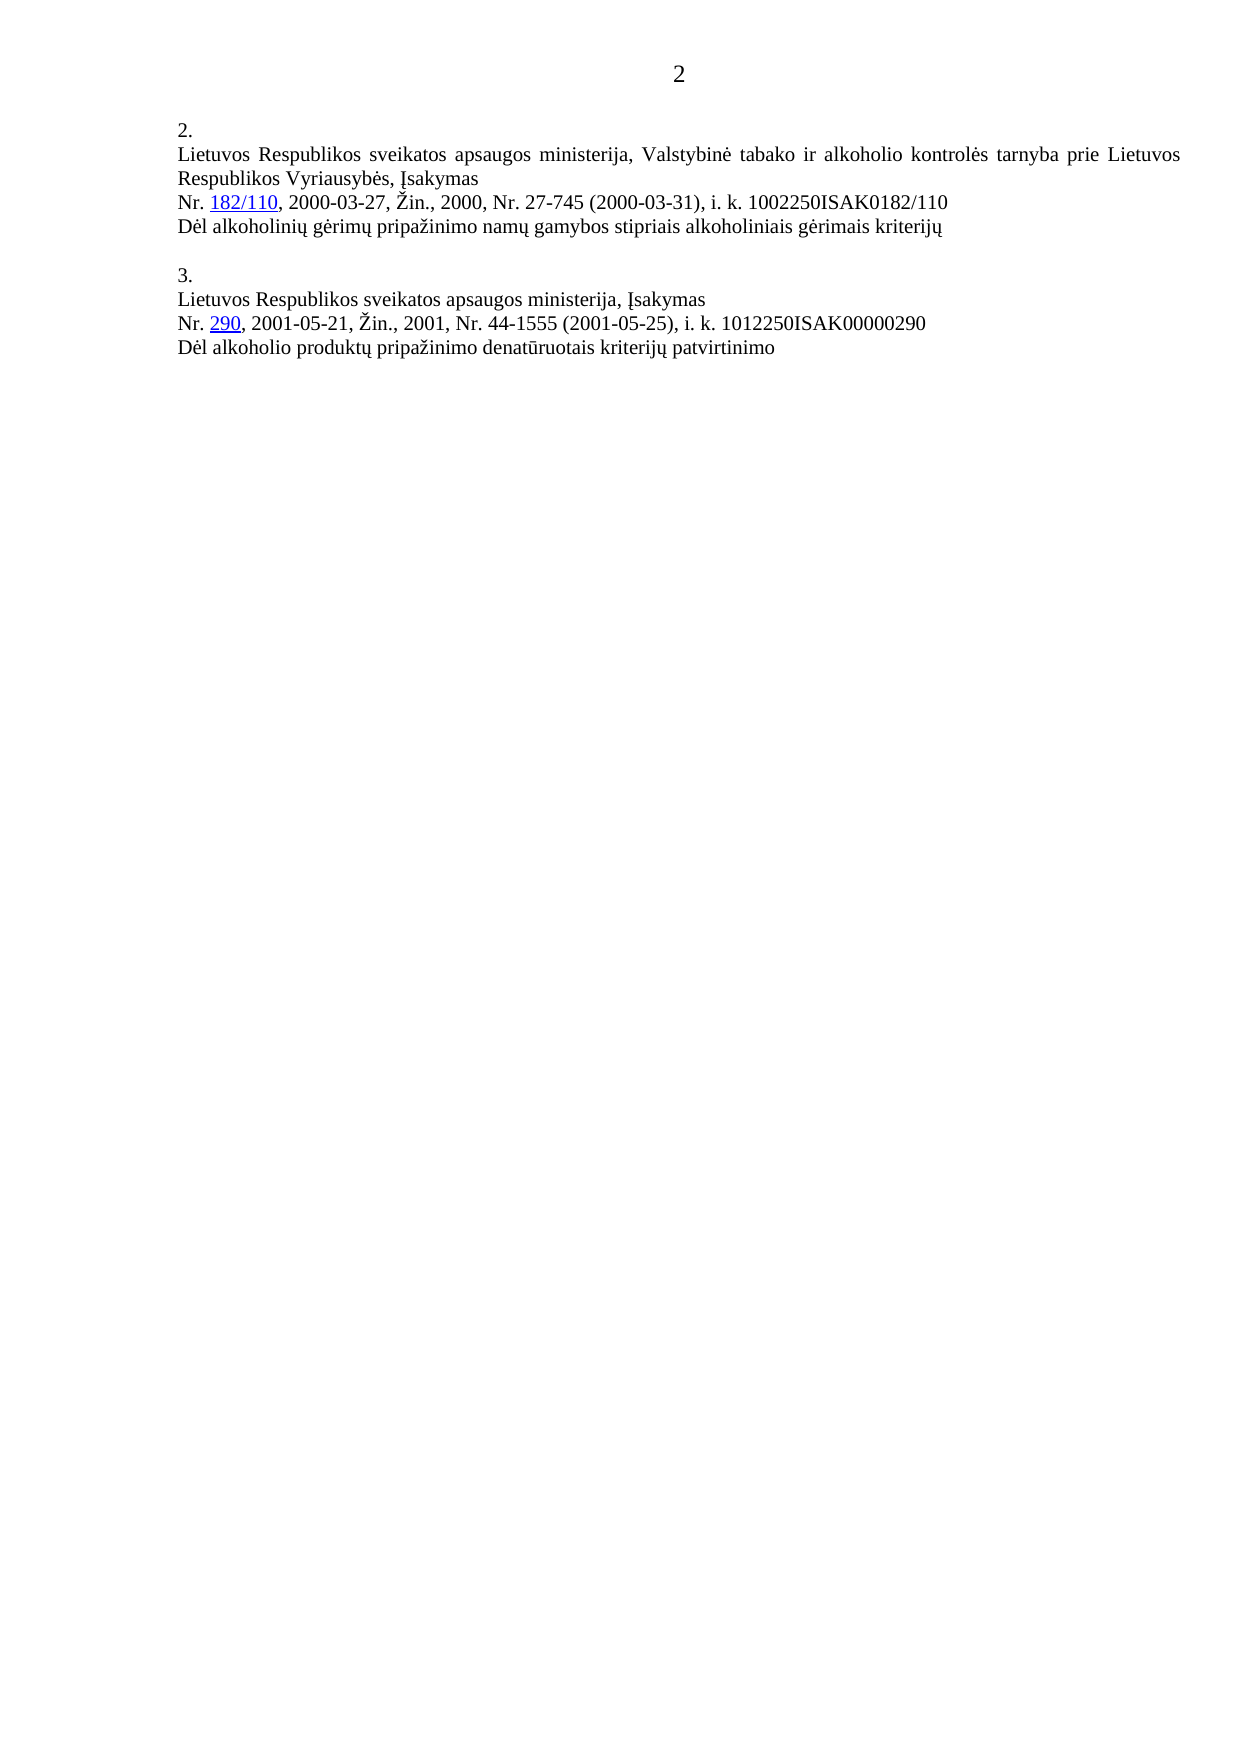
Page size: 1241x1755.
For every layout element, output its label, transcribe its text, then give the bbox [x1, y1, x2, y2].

text Dėl alkoholio produktų pripažinimo denatūruotais kriterijų patvirtinimo [177, 335, 1181, 359]
text 2. [177, 118, 1181, 142]
text Nr. 290, 2001-05-21, Žin., 2001, Nr. 44-1555 (2001-05-25), i. k. 1012250ISAK00000290 [177, 311, 1181, 335]
text Dėl alkoholinių gėrimų pripažinimo namų gamybos stipriais alkoholiniais gėrimais kriterijų [177, 214, 1181, 238]
text 3. [177, 262, 1181, 287]
text Nr. 182/110, 2000-03-27, Žin., 2000, Nr. 27-745 (2000-03-31), i. k. 1002250ISAK0182/110 [177, 190, 1181, 214]
text Lietuvos Respublikos sveikatos apsaugos ministerija, Įsakymas [177, 287, 1181, 311]
text Lietuvos Respublikos sveikatos apsaugos ministerija, Valstybinė tabako ir alkoholio kontrolės tarnyba prie Lietuvos Respublikos Vyriausybės, Įsakymas [177, 142, 1181, 190]
